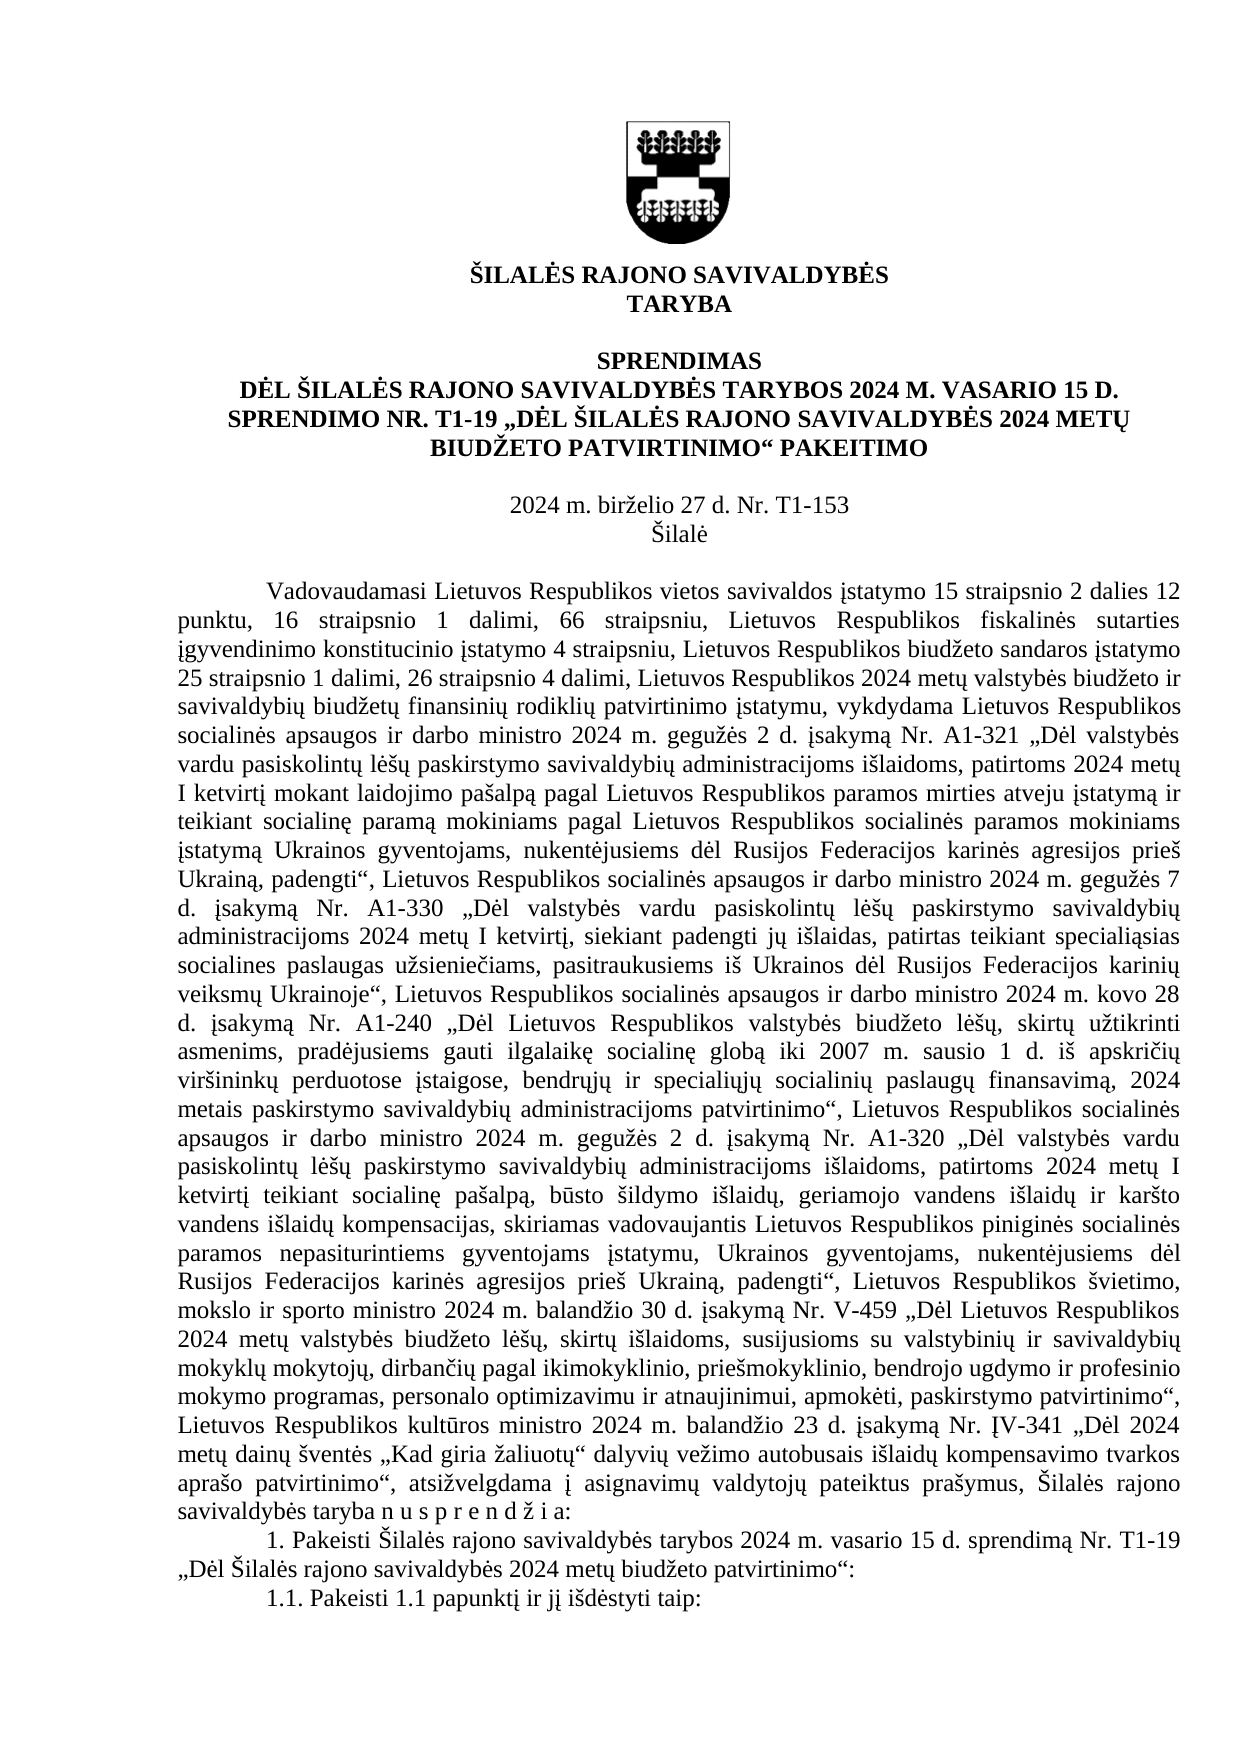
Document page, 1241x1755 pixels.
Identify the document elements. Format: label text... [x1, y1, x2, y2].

text TARYBA [177, 289, 1181, 318]
text 1. Pakeisti Šilalės rajono savivaldybės tarybos 2024 m. vasario 15 d. sprendimą Nr. T1-19 „Dėl Šilalės rajono savivaldybės 2024 metų biudžeto patvirtinimo“: [177, 1525, 1181, 1583]
text SPRENDIMAS [177, 346, 1181, 375]
text ŠILALĖS RAJONO SAVIVALDYBĖS [177, 260, 1181, 289]
text 2024 m. birželio 27 d. Nr. T1-153 [177, 490, 1181, 519]
text DĖL ŠILALĖS RAJONO SAVIVALDYBĖS TARYBOS 2024 M. VASARIO 15 D. SPRENDIMO NR. T1-19 „DĖL ŠILALĖS RAJONO SAVIVALDYBĖS 2024 METŲ BIUDŽETO PATVIRTINIMO“ PAKEITIMO [177, 375, 1181, 461]
text Vadovaudamasi Lietuvos Respublikos vietos savivaldos įstatymo 15 straipsnio 2 dalies 12 punktu, 16 straipsnio 1 dalimi, 66 straipsniu, Lietuvos Respublikos fiskalinės sutarties įgyvendinimo konstitucinio įstatymo 4 straipsniu, Lietuvos Respublikos biudžeto sandaros įstatymo 25 straipsnio 1 dalimi, 26 straipsnio 4 dalimi, Lietuvos Respublikos 2024 metų valstybės biudžeto ir savivaldybių biudžetų finansinių rodiklių patvirtinimo įstatymu, vykdydama Lietuvos Respublikos socialinės apsaugos ir darbo ministro 2024 m. gegužės 2 d. įsakymą Nr. A1-321 „Dėl valstybės vardu pasiskolintų lėšų paskirstymo savivaldybių administracijoms išlaidoms, patirtoms 2024 metų I ketvirtį mokant laidojimo pašalpą pagal Lietuvos Respublikos paramos mirties atveju įstatymą ir teikiant socialinę paramą mokiniams pagal Lietuvos Respublikos socialinės paramos mokiniams įstatymą Ukrainos gyventojams, nukentėjusiems dėl Rusijos Federacijos karinės agresijos prieš Ukrainą, padengti“, Lietuvos Respublikos socialinės apsaugos ir darbo ministro 2024 m. gegužės 7 d. įsakymą Nr. A1-330 „Dėl valstybės vardu pasiskolintų lėšų paskirstymo savivaldybių administracijoms 2024 metų I ketvirtį, siekiant padengti jų išlaidas, patirtas teikiant specialiąsias socialines paslaugas užsieniečiams, pasitraukusiems iš Ukrainos dėl Rusijos Federacijos karinių veiksmų Ukrainoje“, Lietuvos Respublikos socialinės apsaugos ir darbo ministro 2024 m. kovo 28 d. įsakymą Nr. A1-240 „Dėl Lietuvos Respublikos valstybės biudžeto lėšų, skirtų užtikrinti asmenims, pradėjusiems gauti ilgalaikę socialinę globą iki 2007 m. sausio 1 d. iš apskričių viršininkų perduotose įstaigose, bendrųjų ir specialiųjų socialinių paslaugų finansavimą, 2024 metais paskirstymo savivaldybių administracijoms patvirtinimo“, Lietuvos Respublikos socialinės apsaugos ir darbo ministro 2024 m. gegužės 2 d. įsakymą Nr. A1-320 „Dėl valstybės vardu pasiskolintų lėšų paskirstymo savivaldybių administracijoms išlaidoms, patirtoms 2024 metų I ketvirtį teikiant socialinę pašalpą, būsto šildymo išlaidų, geriamojo vandens išlaidų ir karšto vandens išlaidų kompensacijas, skiriamas vadovaujantis Lietuvos Respublikos piniginės socialinės paramos nepasiturintiems gyventojams įstatymu, Ukrainos gyventojams, nukentėjusiems dėl Rusijos Federacijos karinės agresijos prieš Ukrainą, padengti“, Lietuvos Respublikos švietimo, mokslo ir sporto ministro 2024 m. balandžio 30 d. įsakymą Nr. V-459 „Dėl Lietuvos Respublikos 2024 metų valstybės biudžeto lėšų, skirtų išlaidoms, susijusioms su valstybinių ir savivaldybių mokyklų mokytojų, dirbančių pagal ikimokyklinio, priešmokyklinio, bendrojo ugdymo ir profesinio mokymo programas, personalo optimizavimu ir atnaujinimui, apmokėti, paskirstymo patvirtinimo“, Lietuvos Respublikos kultūros ministro 2024 m. balandžio 23 d. įsakymą Nr. ĮV-341 „Dėl 2024 metų dainų šventės „Kad giria žaliuotų“ dalyvių vežimo autobusais išlaidų kompensavimo tvarkos aprašo patvirtinimo“, atsižvelgdama į asignavimų valdytojų pateiktus prašymus, Šilalės rajono savivaldybės taryba n u s p r e n d ž i a: [177, 576, 1181, 1525]
text Šilalė [177, 519, 1181, 548]
text 1.1. Pakeisti 1.1 papunktį ir jį išdėstyti taip: [177, 1583, 1181, 1611]
